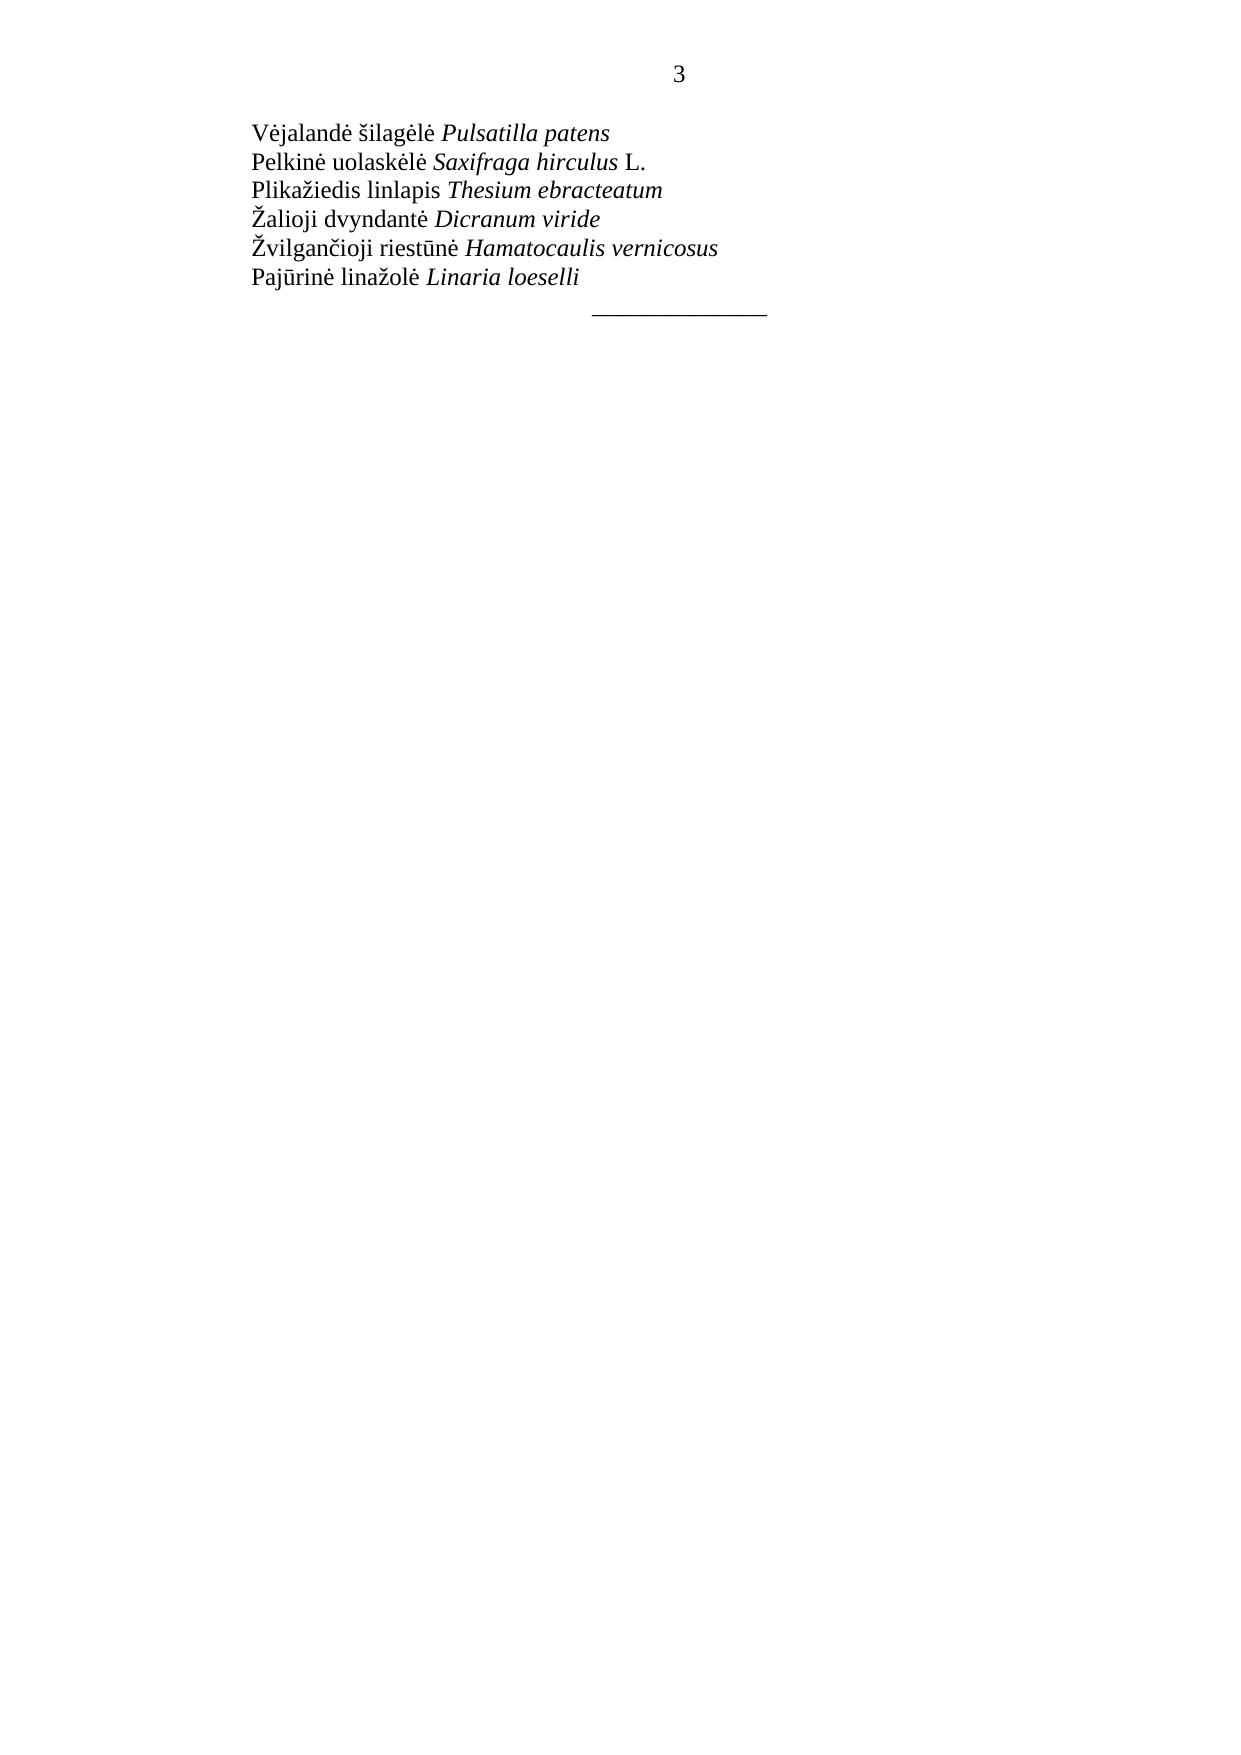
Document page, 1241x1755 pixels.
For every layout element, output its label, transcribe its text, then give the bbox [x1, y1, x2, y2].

text Plikažiedis linlapis Thesium ebracteatum [177, 176, 1181, 204]
text Žalioji dvyndantė Dicranum viride [177, 204, 1181, 233]
text Vėjalandė šilagėlė Pulsatilla patens [177, 118, 1181, 147]
text Pajūrinė linažolė Linaria loeselli [177, 262, 1181, 291]
text Pelkinė uolaskėlė Saxifraga hirculus L. [177, 147, 1181, 176]
text ______________ [177, 291, 1181, 319]
text Žvilgančioji riestūnė Hamatocaulis vernicosus [177, 233, 1181, 262]
